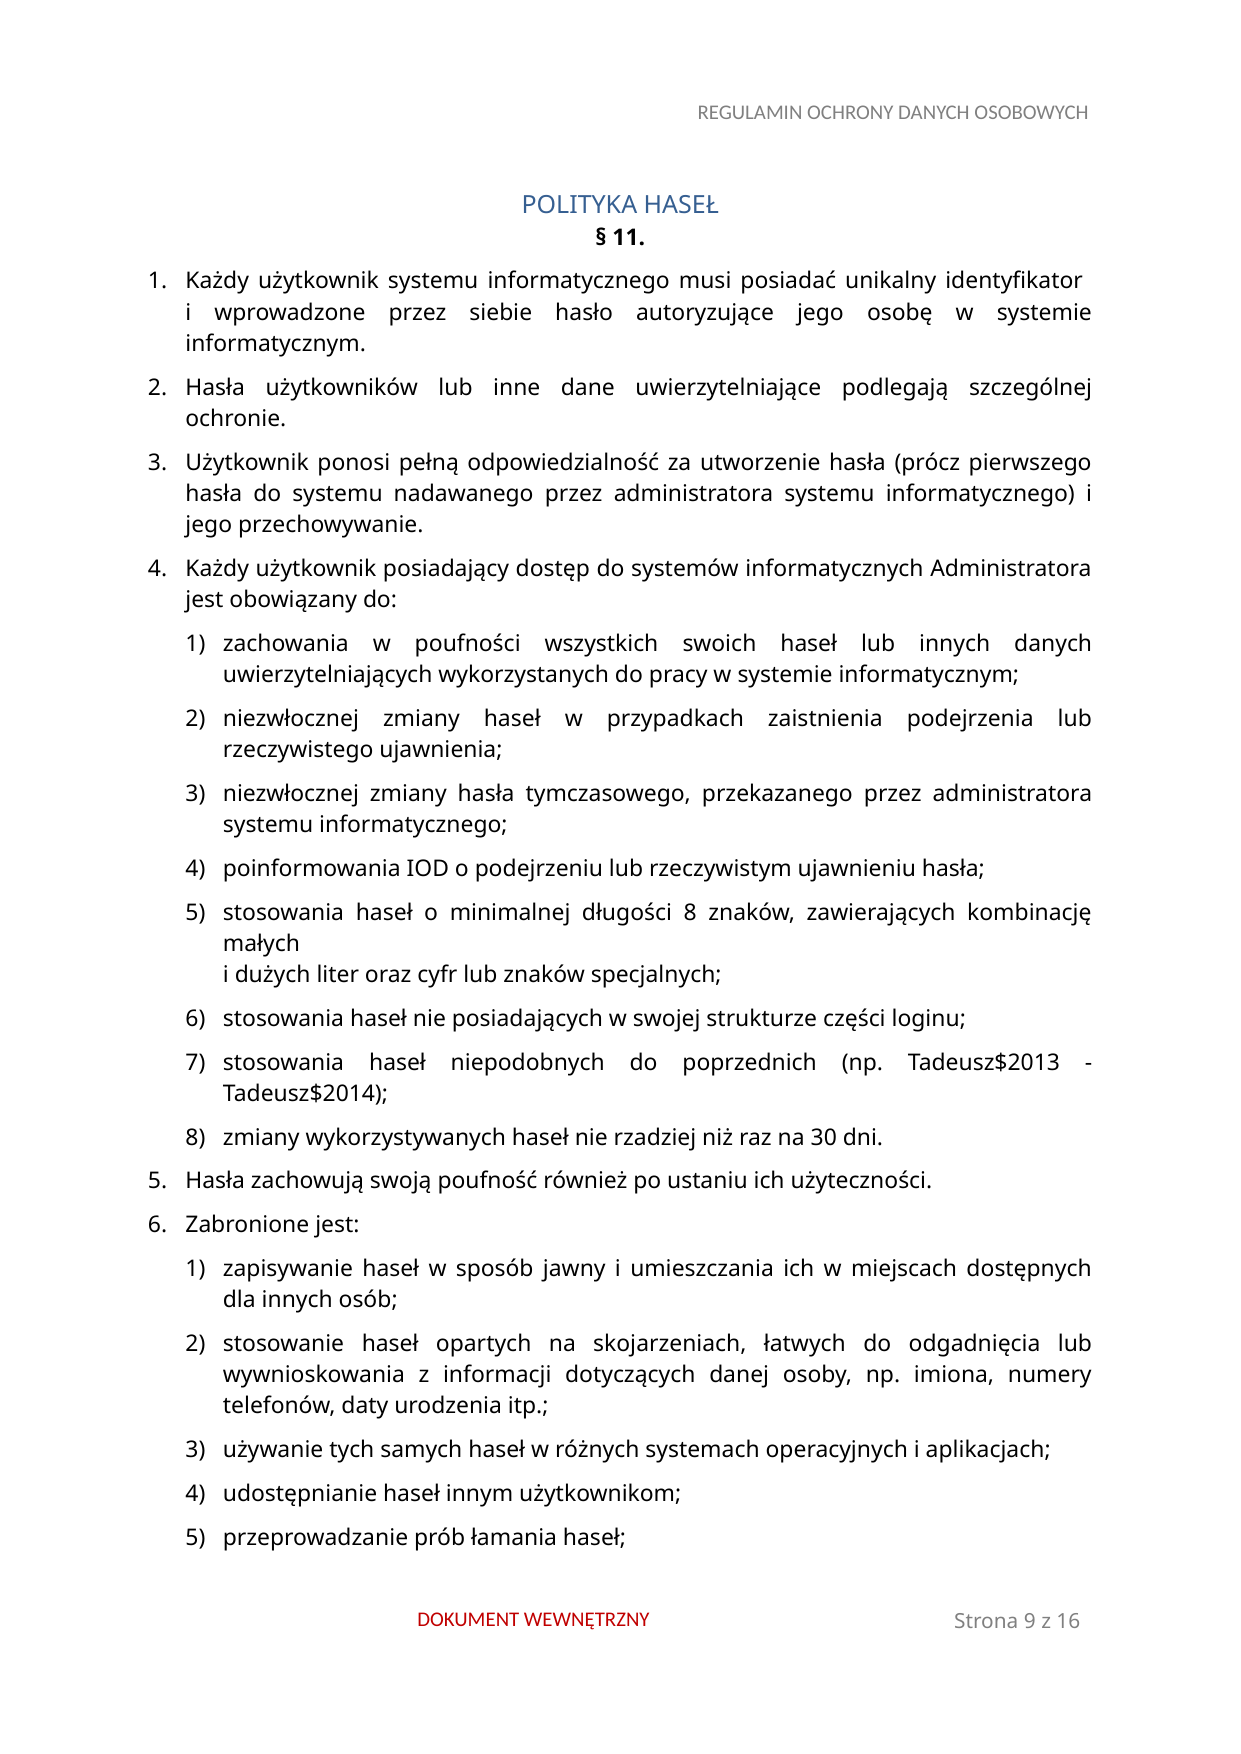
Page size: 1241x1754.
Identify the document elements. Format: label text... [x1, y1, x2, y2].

list stosowania haseł niepodobnych do poprzednich (np. Tadeusz$2013 - Tadeusz$2014); [185, 1046, 1093, 1108]
list stosowania haseł o minimalnej długości 8 znaków, zawierających kombinację małych i dużych liter oraz cyfr lub znaków specjalnych; [185, 896, 1093, 989]
list używanie tych samych haseł w różnych systemach operacyjnych i aplikacjach; [185, 1433, 1093, 1464]
list zmiany wykorzystywanych haseł nie rzadziej niż raz na 30 dni. [185, 1121, 1093, 1152]
list Zabronione jest: [148, 1208, 1093, 1239]
list Użytkownik ponosi pełną odpowiedzialność za utworzenie hasła (prócz pierwszego hasła do systemu nadawanego przez administratora systemu informatycznego) i jego przechowywanie. [148, 446, 1093, 539]
list Każdy użytkownik systemu informatycznego musi posiadać unikalny identyfikator i wprowadzone przez siebie hasło autoryzujące jego osobę w systemie informatycznym. [148, 264, 1093, 358]
list niezwłocznej zmiany haseł w przypadkach zaistnienia podejrzenia lub rzeczywistego ujawnienia; [185, 702, 1093, 764]
list udostępnianie haseł innym użytkownikom; [185, 1477, 1093, 1508]
list stosowanie haseł opartych na skojarzeniach, łatwych do odgadnięcia lub wywnioskowania z informacji dotyczących danej osoby, np. imiona, numery telefonów, daty urodzenia itp.; [185, 1327, 1093, 1421]
subtitle POLITYKA HASEŁ [148, 187, 1093, 221]
list Hasła zachowują swoją poufność również po ustaniu ich użyteczności. [148, 1164, 1093, 1196]
list zachowania w poufności wszystkich swoich haseł lub innych danych uwierzytelniających wykorzystanych do pracy w systemie informatycznym; [185, 627, 1093, 689]
list niezwłocznej zmiany hasła tymczasowego, przekazanego przez administratora systemu informatycznego; [185, 777, 1093, 839]
list Hasła użytkowników lub inne dane uwierzytelniające podlegają szczególnej ochronie. [148, 371, 1093, 433]
list stosowania haseł nie posiadających w swojej strukturze części loginu; [185, 1002, 1093, 1033]
list przeprowadzanie prób łamania haseł; [185, 1521, 1093, 1552]
list Każdy użytkownik posiadający dostęp do systemów informatycznych Administratora jest obowiązany do: [148, 552, 1093, 614]
list poinformowania IOD o podejrzeniu lub rzeczywistym ujawnieniu hasła; [185, 852, 1093, 883]
text § 11. [148, 221, 1093, 252]
list zapisywanie haseł w sposób jawny i umieszczania ich w miejscach dostępnych dla innych osób; [185, 1252, 1093, 1314]
